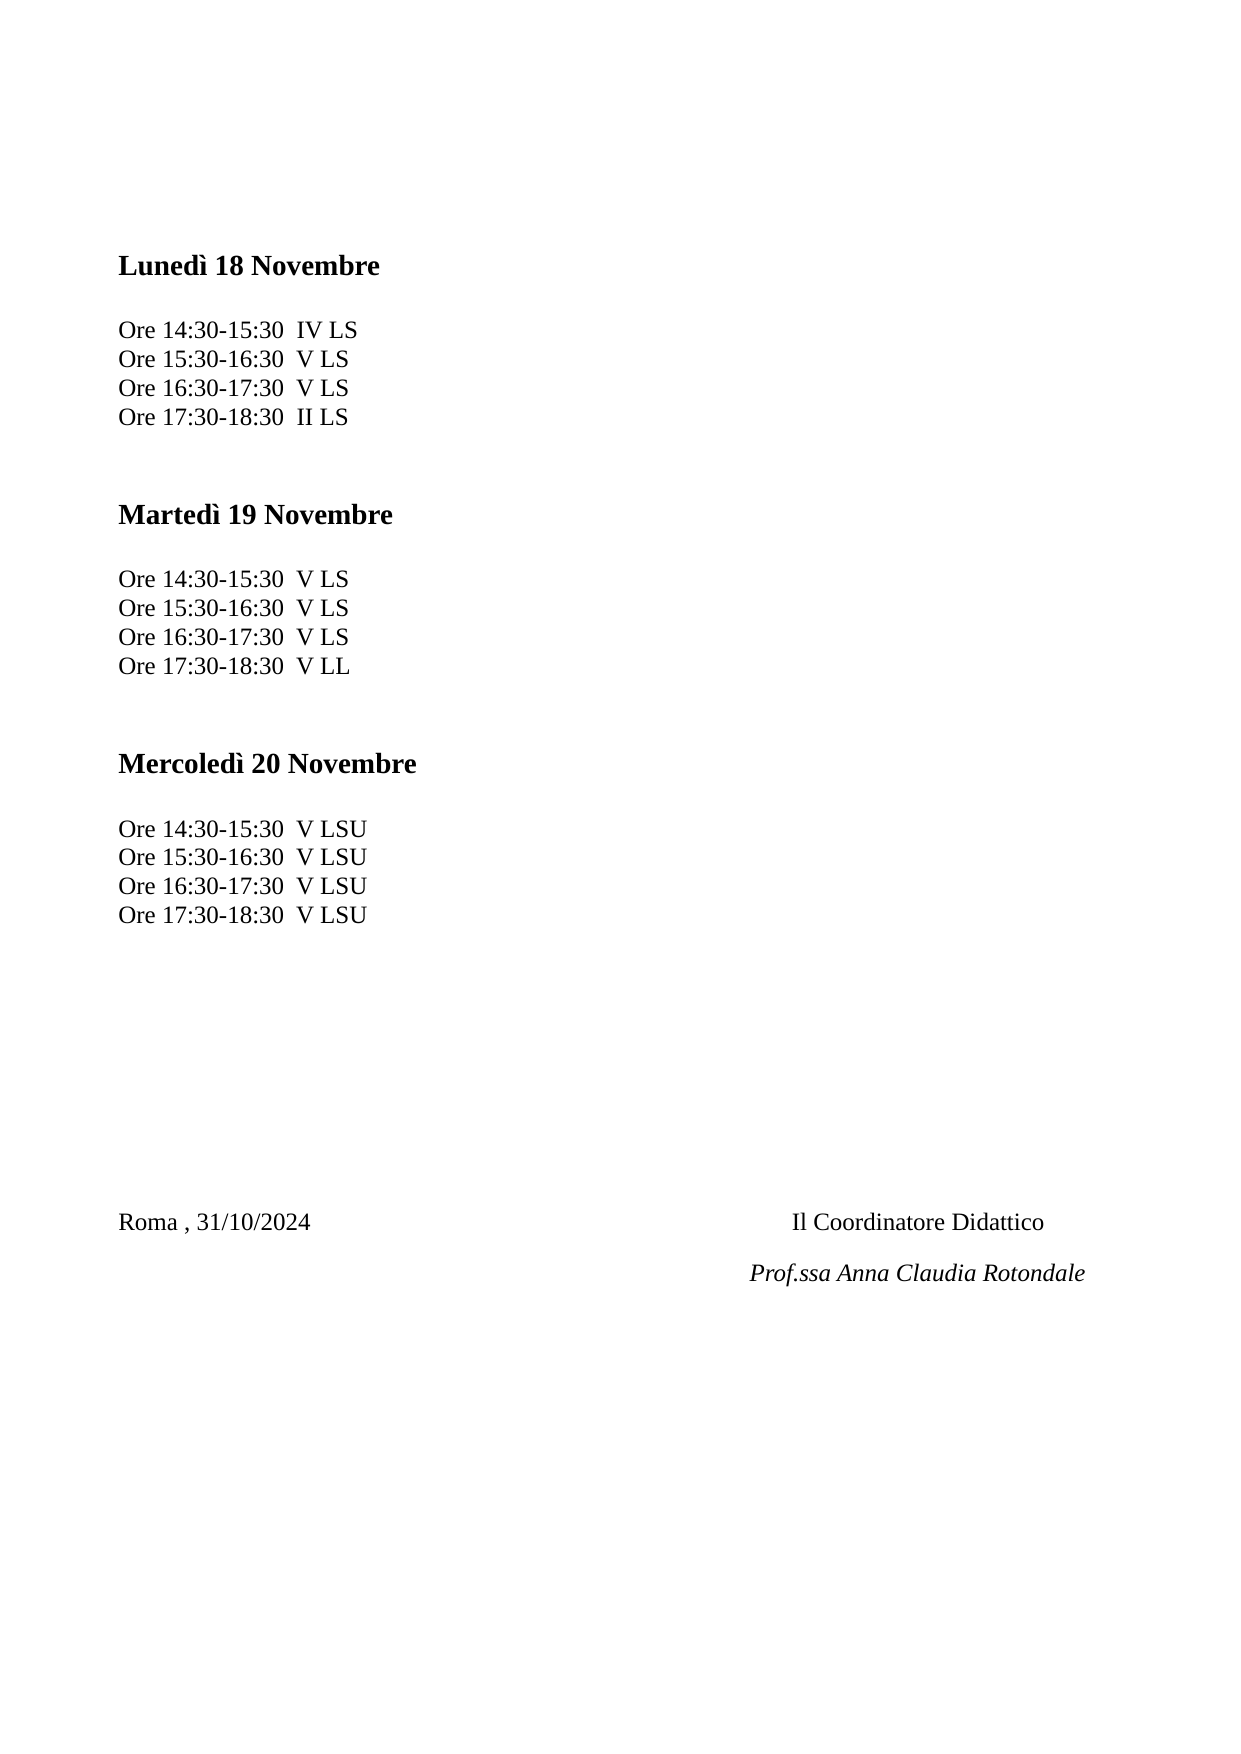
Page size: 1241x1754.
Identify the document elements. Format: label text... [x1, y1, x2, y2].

text Ore 15:30-16:30 V LS [118, 593, 1122, 622]
text Ore 16:30-17:30 V LS [118, 622, 1122, 651]
text Ore 14:30-15:30 IV LS [118, 315, 1122, 344]
text Roma , 31/10/2024 Il Coordinatore Didattico [118, 1207, 1122, 1236]
text Ore 14:30-15:30 V LS [118, 564, 1122, 593]
text Lunedì 18 Novembre [118, 248, 1122, 282]
text Ore 15:30-16:30 V LS [118, 344, 1122, 373]
text Prof.ssa Anna Claudia Rotondale [118, 1258, 1122, 1287]
text Ore 15:30-16:30 V LSU [118, 842, 1122, 871]
text Ore 16:30-17:30 V LSU [118, 871, 1122, 900]
text Martedì 19 Novembre [118, 497, 1122, 531]
text Ore 16:30-17:30 V LS [118, 373, 1122, 402]
text Mercoledì 20 Novembre [118, 747, 1122, 780]
text Ore 14:30-15:30 V LSU [118, 814, 1122, 842]
text Ore 17:30-18:30 V LSU [118, 900, 1122, 929]
text Ore 17:30-18:30 II LS [118, 402, 1122, 430]
text Ore 17:30-18:30 V LL [118, 651, 1122, 679]
